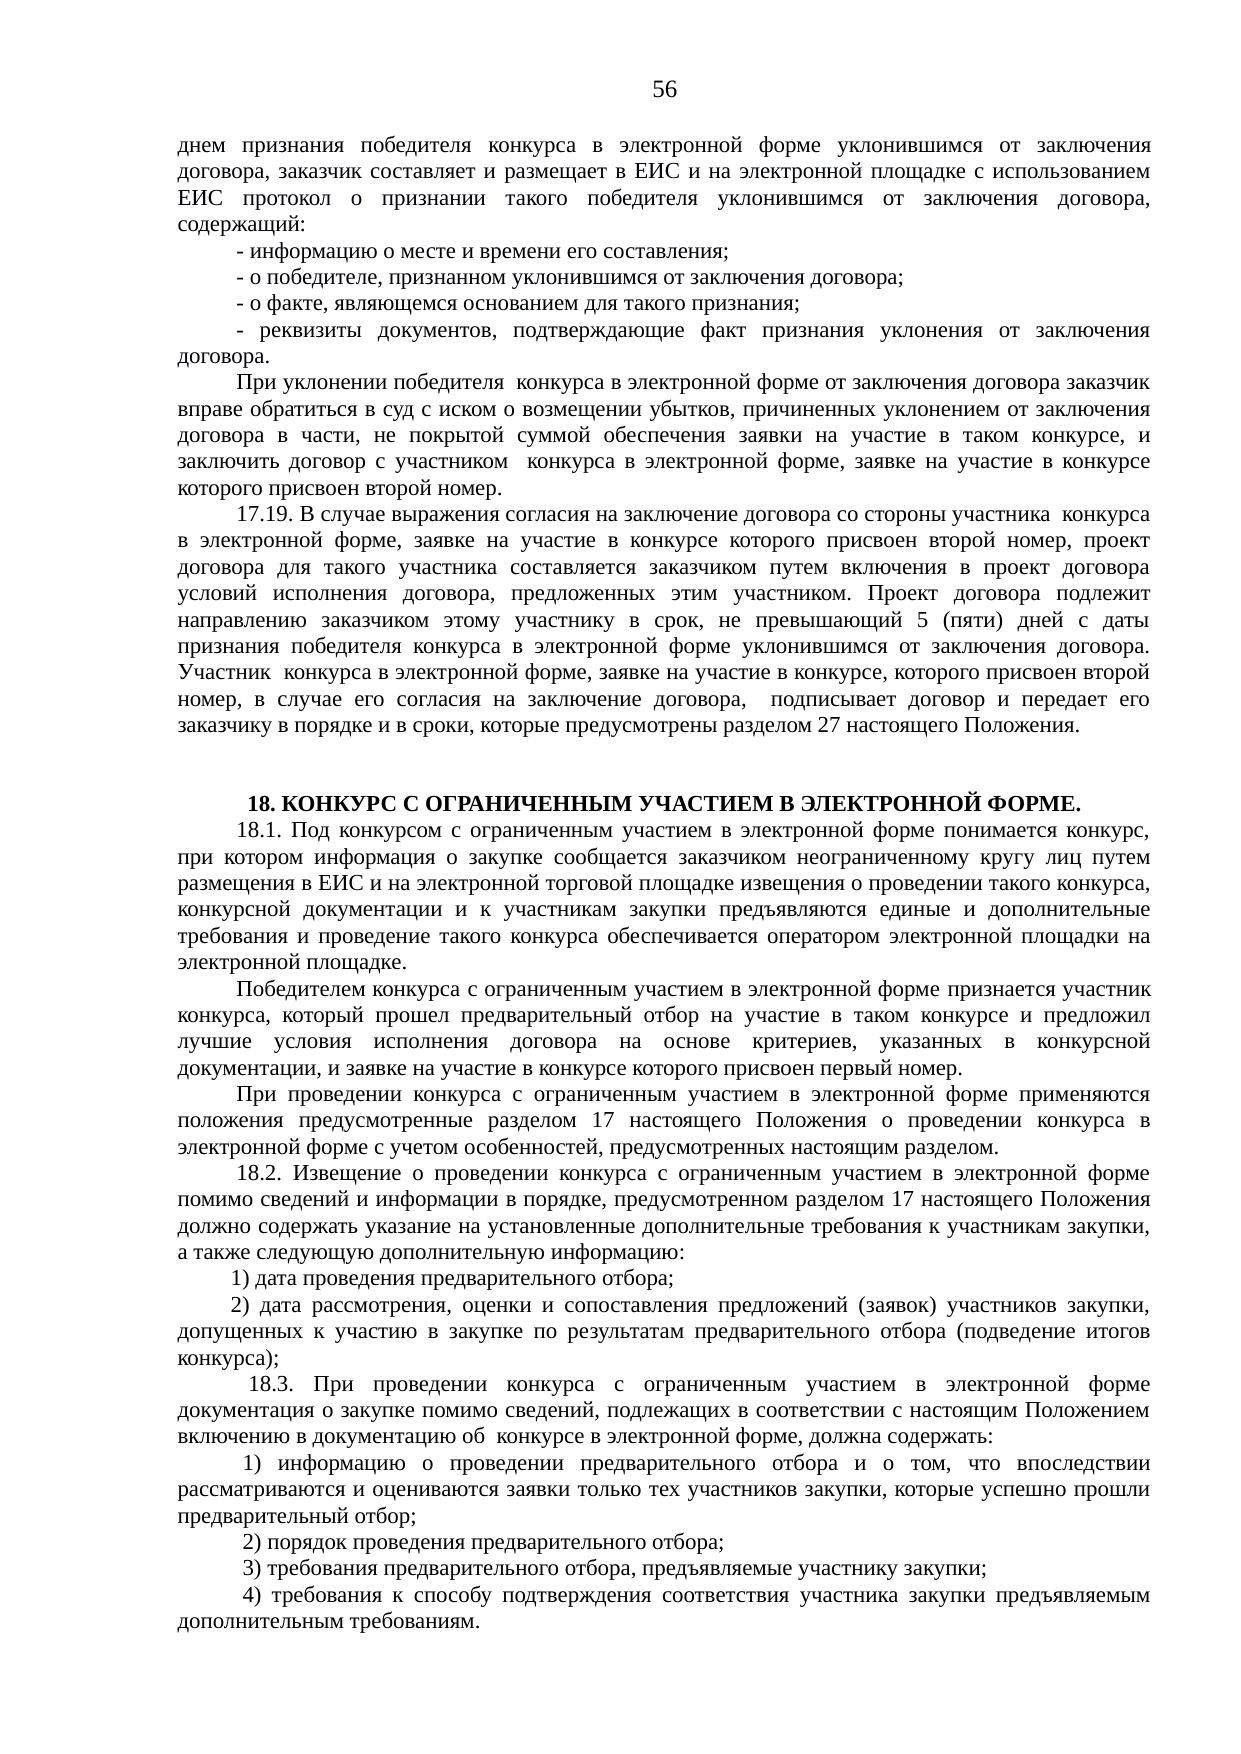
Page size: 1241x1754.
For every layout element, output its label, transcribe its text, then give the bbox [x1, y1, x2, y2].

text 18.1. Под конкурсом с ограниченным участием в электронной форме понимается конкурс, при котором информация о закупке сообщается заказчиком неограниченному кругу лиц путем размещения в ЕИС и на электронной торговой площадке извещения о проведении такого конкурса, конкурсной документации и к участникам закупки предъявляются единые и дополнительные требования и проведение такого конкурса обеспечивается оператором электронной площадки на электронной площадке. [177, 816, 1152, 974]
text 18. КОНКУРС С ОГРАНИЧЕННЫМ УЧАСТИЕМ В ЭЛЕКТРОННОЙ ФОРМЕ. [177, 790, 1152, 816]
text днем признания победителя конкурса в электронной форме уклонившимся от заключения договора, заказчик составляет и размещает в ЕИС и на электронной площадке с использованием ЕИС протокол о признании такого победителя уклонившимся от заключения договора, содержащий: [177, 131, 1152, 237]
text 1) дата проведения предварительного отбора; [177, 1264, 1152, 1291]
text 18.3. При проведении конкурса с ограниченным участием в электронной форме документация о закупке помимо сведений, подлежащих в соответствии с настоящим Положением включению в документацию об конкурсе в электронной форме, должна содержать: [177, 1370, 1152, 1449]
text 17.19. В случае выражения согласия на заключение договора со стороны участника конкурса в электронной форме, заявке на участие в конкурсе которого присвоен второй номер, проект договора для такого участника составляется заказчиком путем включения в проект договора условий исполнения договора, предложенных этим участником. Проект договора подлежит направлению заказчиком этому участнику в срок, не превышающий 5 (пяти) дней с даты признания победителя конкурса в электронной форме уклонившимся от заключения договора. Участник конкурса в электронной форме, заявке на участие в конкурсе, которого присвоен второй номер, в случае его согласия на заключение договора, подписывает договор и передает его заказчику в порядке и в сроки, которые предусмотрены разделом 27 настоящего Положения. [177, 500, 1152, 737]
text - о победителе, признанном уклонившимся от заключения договора; [177, 263, 1152, 289]
text - информацию о месте и времени его составления; [177, 237, 1152, 263]
text - реквизиты документов, подтверждающие факт признания уклонения от заключения договора. [177, 316, 1152, 368]
text При уклонении победителя конкурса в электронной форме от заключения договора заказчик вправе обратиться в суд с иском о возмещении убытков, причиненных уклонением от заключения договора в части, не покрытой суммой обеспечения заявки на участие в таком конкурсе, и заключить договор с участником конкурса в электронной форме, заявке на участие в конкурсе которого присвоен второй номер. [177, 368, 1152, 500]
text При проведении конкурса с ограниченным участием в электронной форме применяются положения предусмотренные разделом 17 настоящего Положения о проведении конкурса в электронной форме с учетом особенностей, предусмотренных настоящим разделом. [177, 1080, 1152, 1159]
text Победителем конкурса с ограниченным участием в электронной форме признается участник конкурса, который прошел предварительный отбор на участие в таком конкурсе и предложил лучшие условия исполнения договора на основе критериев, указанных в конкурсной документации, и заявке на участие в конкурсе которого присвоен первый номер. [177, 974, 1152, 1080]
text 3) требования предварительного отбора, предъявляемые участнику закупки; [177, 1554, 1152, 1581]
text 2) порядок проведения предварительного отбора; [177, 1528, 1152, 1554]
text 1) информацию о проведении предварительного отбора и о том, что впоследствии рассматриваются и оцениваются заявки только тех участников закупки, которые успешно прошли предварительный отбор; [177, 1449, 1152, 1528]
text 4) требования к способу подтверждения соответствия участника закупки предъявляемым дополнительным требованиям. [177, 1581, 1152, 1633]
text - о факте, являющемся основанием для такого признания; [177, 289, 1152, 316]
text 2) дата рассмотрения, оценки и сопоставления предложений (заявок) участников закупки, допущенных к участию в закупке по результатам предварительного отбора (подведение итогов конкурса); [177, 1291, 1152, 1370]
text 18.2. Извещение о проведении конкурса с ограниченным участием в электронной форме помимо сведений и информации в порядке, предусмотренном разделом 17 настоящего Положения должно содержать указание на установленные дополнительные требования к участникам закупки, а также следующую дополнительную информацию: [177, 1159, 1152, 1264]
